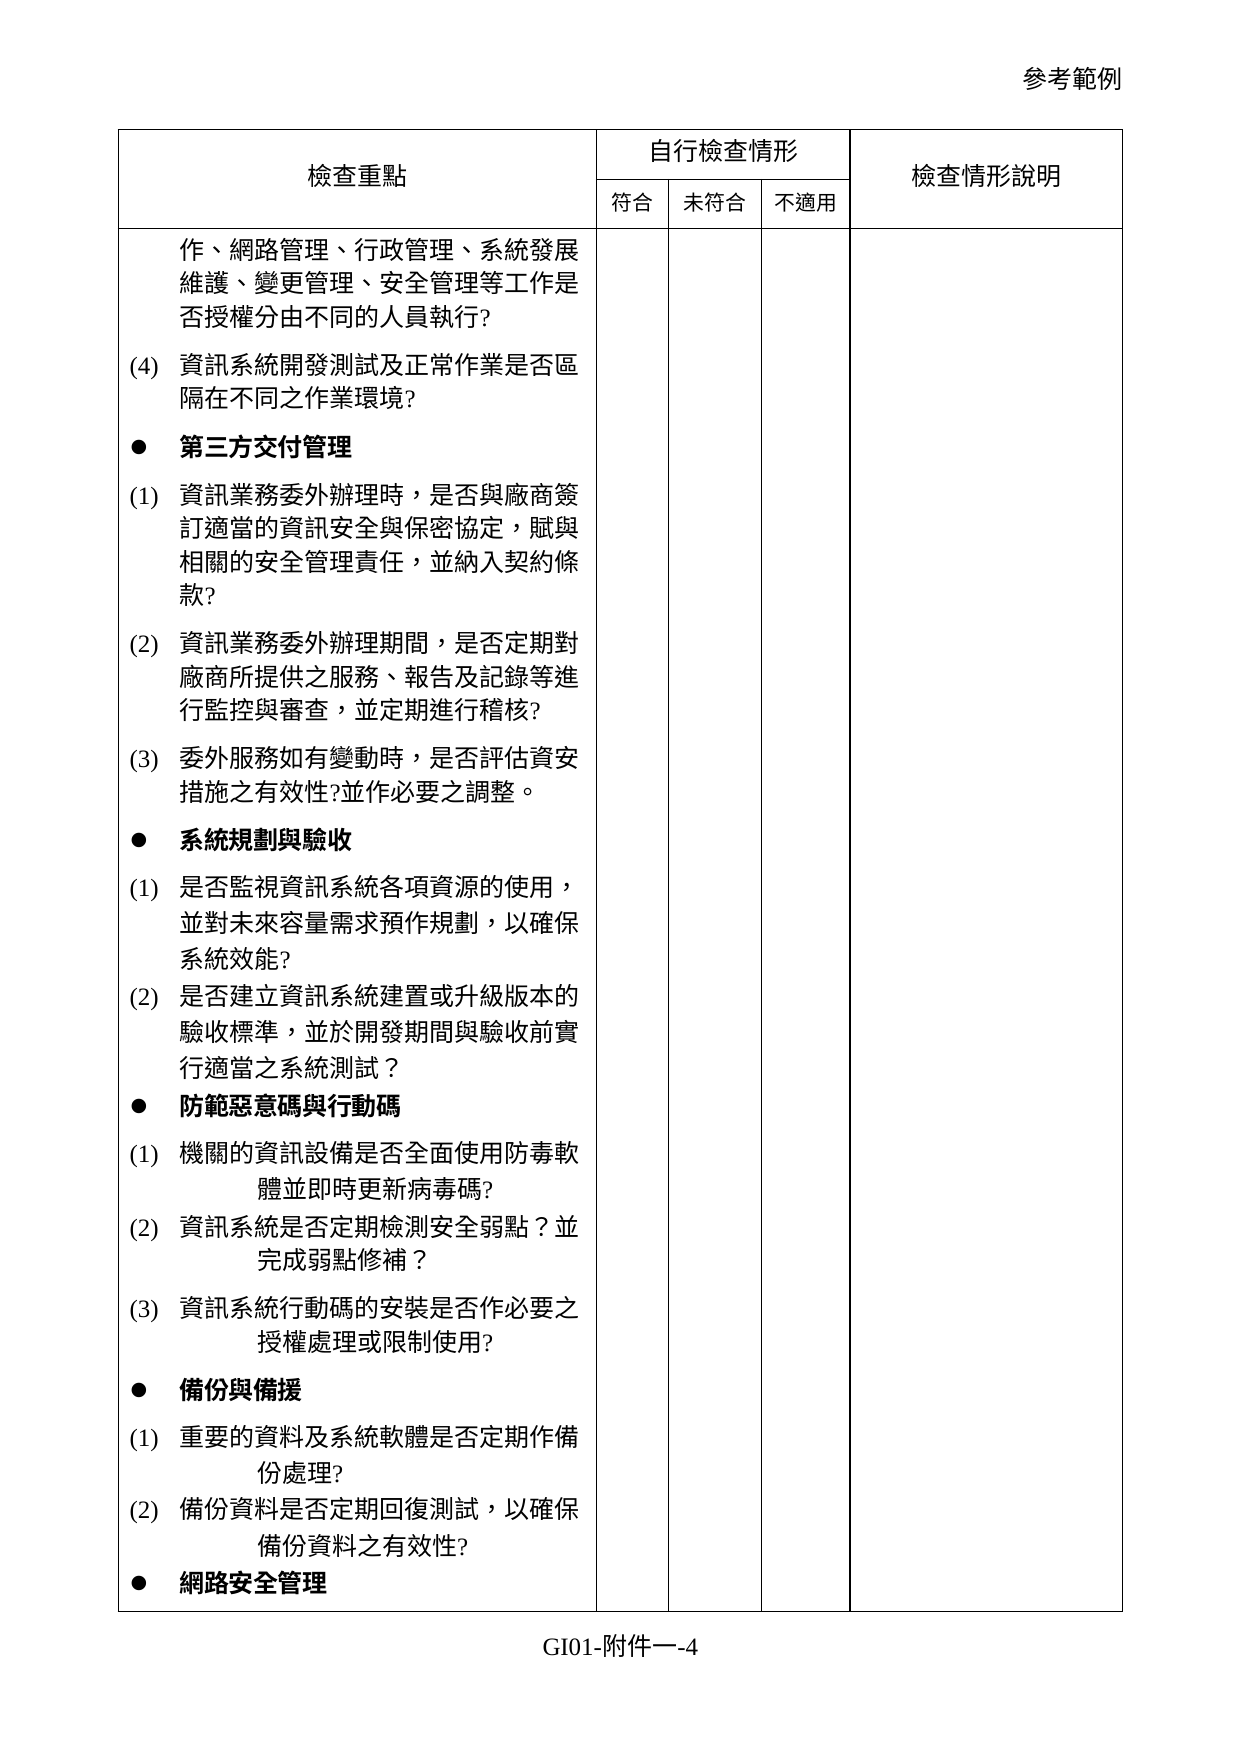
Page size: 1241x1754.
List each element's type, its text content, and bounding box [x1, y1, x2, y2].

table_cell 通訊與作業管理 作業程序與責任 機關負責管理之資訊系統，是否訂有操作程序並文件化（紙本或電子檔案），並持續更新維護? 是否建立資訊處理設備與系統之變更管理程序? 資訊系統之使用、資料建檔、系統操作、網路管理、行政管理、系統發展維護、變更管理、安全管理等工作是否授權分由不同的人員執行? 資訊系統開發測試及正常作業是否區隔在不同之作業環境? 第三方交付管理 資訊業務委外辦理時，是否與廠商簽訂適當的資訊安全與保密協定，賦與相關的安全管理責任，並納入契約條款? 資訊業務委外辦理期間，是否定期對廠商所提供之服務、報告及記錄等進行監控與審查，並定期進行稽核? 委外服務如有變動時，是否評估資安措施之有效性?並作必要之調整。 系統規劃與驗收 是否監視資訊系統各項資源的使用，並對未來容量需求預作規劃，以確保系統效能? 是否建立資訊系統建置或升級版本的驗收標準，並於開發期間與驗收前實行適當之系統測試？ 防範惡意碼與行動碼 機關的資訊設備是否全面使用防毒軟體並即時更新病毒碼? 資訊系統是否定期檢測安全弱點？並完成弱點修補？ 資訊系統行動碼的安裝是否作必要之授權處理或限制使用? 備份與備援 重要的資料及系統軟體是否定期作備份處理? 備份資料是否定期回復測試，以確保備份資料之有效性? 網路安全管理 是否妥適管理網路，使其不受威脅，維持使用網路的系統與應用程式的安全，並確保資訊傳輸安全?（網路使用單位亦應妥善保護安置於機關之網路設備與佈線） 網路管理機關是否訂定安全控制措施服務水準及管理要求，並訂定於相關契約中? 網路管理機關是否依據所訂定之服務水準定期監視與審查委外廠商的執行狀況? 網路管理機關是否使用網路防火牆並作符合組織需要之設定? 利用網際網路及全球資訊網公布及流通資訊，是否評估資料安全等級？機密性、敏感性及未經當事人同意之個人隱私資料及文件，是否上網公布？ 機關網站存有個人資料及檔案者，是否建立妥適之安全保護措施？防止個人隱私資料遭不當或不法之竊取使用。 對於敏感性、機密性資訊之傳送是否採取資料加密等保護措施? 公務電腦是否安裝P2P軟體、資源分享軟體？ 媒體的處置 是否訂定可攜式媒體(磁帶、磁片、光碟片、隨身碟等)管理程序? 媒體是否有安全之保存和報廢程序?機密性、敏感性資料之儲存或處理是否有安全處理程序及分級標示? 系統文件是否有適當的存取保護措施? 資料交換 對於資訊及軟體交換是否訂有適當的交換政策、程序及控制措施? 與外部單位間資訊與軟體的交換，是否訂有交換協議? 重要電腦資料媒體(含報表)運送至機關外，是否有安全保護措施並留有完整監控記錄(含收送人、時間及內容)? 採行電子交換之資料是否視資料安全等級採行識別碼通行碼管制、電子資料加密或電子簽章認證等保護措施? 系統監控 各項作業日誌是否定期稽查? 是否建立各項監控系統之使用程序並定期審查監控? 各項日誌是否有適當的保護措施?是否留有資訊系統管理者與操作者之作業日誌? 資訊系統的故障是否存錄、分析、並採取適當措施? 資訊系統的系統時間是否定期核對校正?以確保時間記錄正確。 [119, 229, 596, 1611]
table_header 檢查情形說明 [851, 130, 1122, 228]
table_cell [851, 229, 1122, 1611]
table_header 檢查重點 [119, 130, 596, 228]
table_cell [762, 229, 849, 1611]
table_cell 未符合 [669, 180, 761, 228]
table_cell 不適用 [762, 180, 849, 228]
table_cell 符合 [597, 180, 668, 228]
table_cell [669, 229, 761, 1611]
table_header 自行檢查情形 [597, 130, 849, 179]
table_cell [597, 229, 668, 1611]
